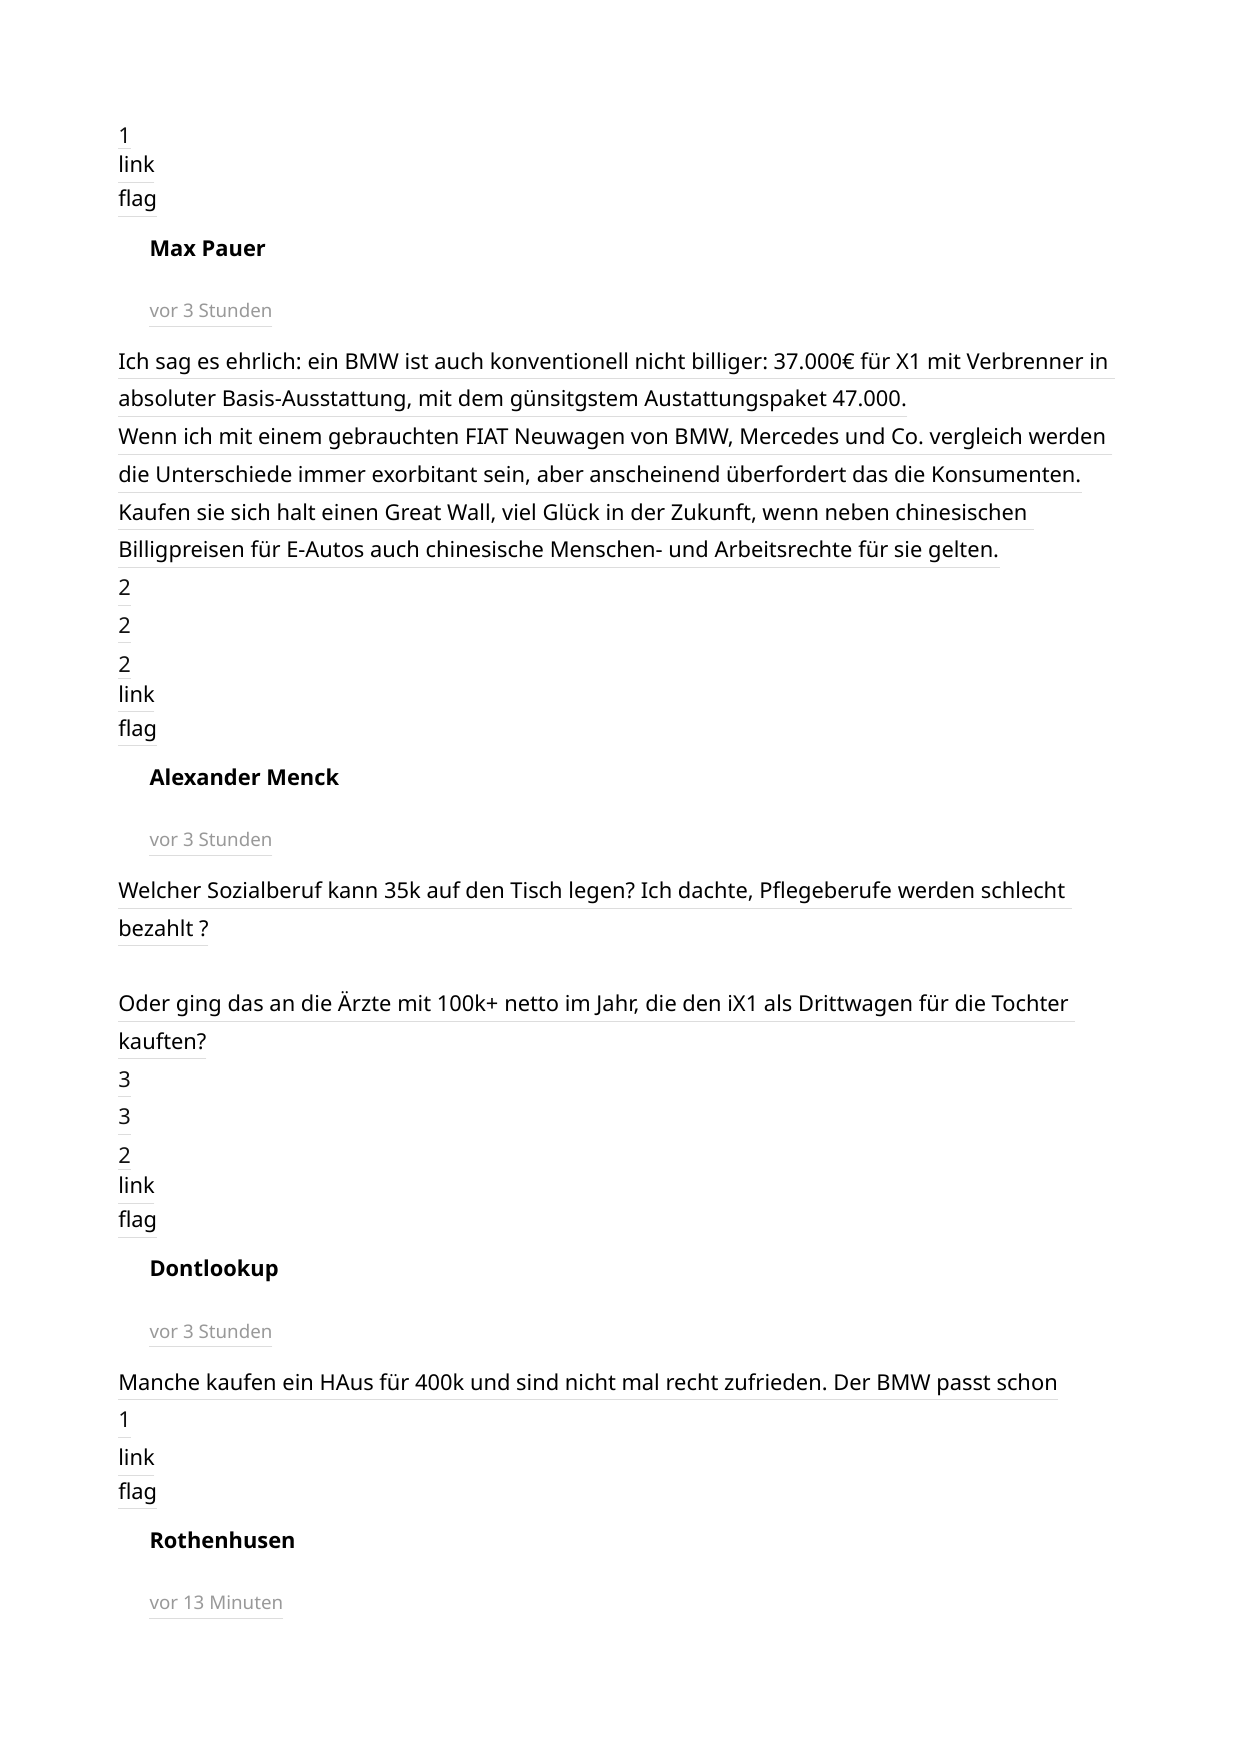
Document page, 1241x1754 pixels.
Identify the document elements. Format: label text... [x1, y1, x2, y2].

text Welcher Sozialberuf kann 35k auf den Tisch legen? Ich dachte, Pflegeberufe werden schlecht bezahlt ? Oder ging das an die Ärzte mit 100k+ netto im Jahr, die den iX1 als Drittwagen für die Tochter kauften? [118, 875, 1122, 1059]
text 1 [118, 118, 1122, 149]
text Max Pauer [149, 233, 1122, 262]
text flag [118, 183, 1122, 217]
text 2 [118, 647, 1122, 679]
text Ich sag es ehrlich: ein BMW ist auch konventionell nicht billiger: 37.000€ für X1 mit Verbrenner in absoluter Basis-Ausstattung, mit dem günsitgstem Austattungspaket 47.000. Wenn ich mit einem gebrauchten FIAT Neuwagen von BMW, Mercedes und Co. vergleich werden die Unterschiede immer exorbitant sein, aber anscheinend überfordert das die Konsumenten. Kaufen sie sich halt einen Great Wall, viel Glück in der Zukunft, wenn neben chinesischen Billigpreisen für E-Autos auch chinesische Menschen- und Arbeitsrechte für sie gelten. [118, 346, 1122, 568]
text vor 3 Stunden [149, 826, 1117, 856]
text link [118, 679, 1122, 712]
text link [118, 149, 1122, 183]
text Rothenhusen [149, 1525, 1122, 1555]
text flag [118, 1476, 1122, 1509]
text 3 [118, 1063, 1122, 1097]
text vor 3 Stunden [149, 297, 1117, 327]
text Dontlookup [149, 1253, 1122, 1283]
text flag [118, 712, 1122, 746]
text 3 [118, 1101, 1122, 1135]
text 2 [118, 572, 1122, 606]
text vor 3 Stunden [149, 1318, 1117, 1347]
text 2 [118, 610, 1122, 643]
text vor 13 Minuten [149, 1590, 1117, 1619]
text link [118, 1442, 1122, 1476]
text flag [118, 1204, 1122, 1238]
text 1 [118, 1404, 1122, 1438]
text Manche kaufen ein HAus für 400k und sind nicht mal recht zufrieden. Der BMW passt schon [118, 1367, 1122, 1400]
text Alexander Menck [149, 762, 1122, 792]
text 2 [118, 1139, 1122, 1170]
text link [118, 1170, 1122, 1204]
